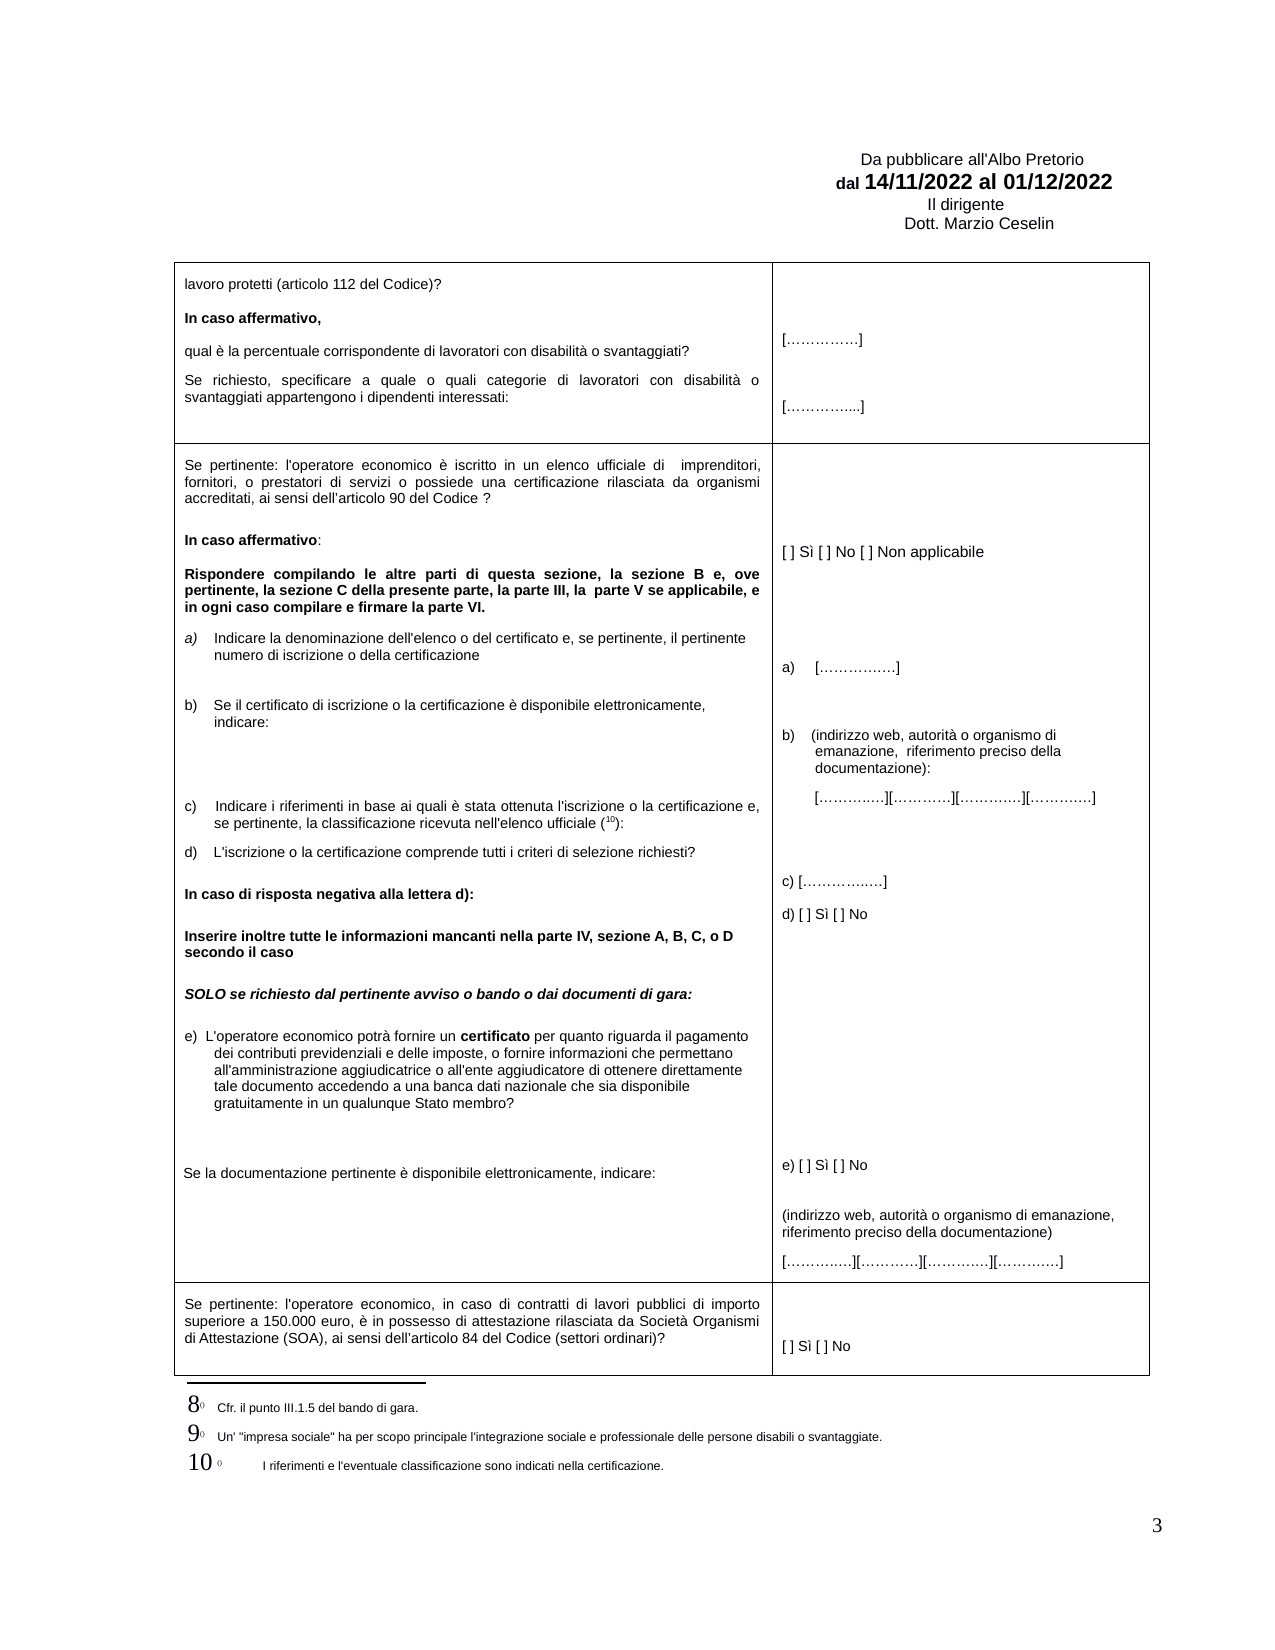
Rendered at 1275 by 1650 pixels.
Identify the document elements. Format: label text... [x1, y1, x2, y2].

table_cell lavoro protetti (articolo 112 del Codice)? In caso affermativo, qual è la percentuale corrispondente di lavoratori con disabilità o svantaggiati? Se richiesto, specificare a quale o quali categorie di lavoratori con disabilità o svantaggiati appartengono i dipendenti interessati: [175, 263, 772, 443]
table_cell Se pertinente: l'operatore economico, in caso di contratti di lavori pubblici di importo superiore a 150.000 euro, è in possesso di attestazione rilasciata da Società Organismi di Attestazione (SOA), ai sensi dell’articolo 84 del Codice (settori ordinari)? [175, 1283, 772, 1375]
table_cell [……………] […………....] [773, 263, 1149, 443]
table_cell [ ] Sì [ ] No [ ] Non applicabile [………….…] b) (indirizzo web, autorità o organismo di emanazione, riferimento preciso della documentazione): [………..…][…………][……….…][……….…] c) […………..…] d) [ ] Sì [ ] No e) [ ] Sì [ ] No (indirizzo web, autorità o organismo di emanazione, riferimento preciso della documentazione) [………..…][…………][……….…][……….…] [773, 444, 1149, 1282]
table_cell [ ] Sì [ ] No [773, 1283, 1149, 1375]
table_cell Se pertinente: l'operatore economico è iscritto in un elenco ufficiale di imprenditori, fornitori, o prestatori di servizi o possiede una certificazione rilasciata da organismi accreditati, ai sensi dell’articolo 90 del Codice ? In caso affermativo: Rispondere compilando le altre parti di questa sezione, la sezione B e, ove pertinente, la sezione C della presente parte, la parte III, la parte V se applicabile, e in ogni caso compilare e firmare la parte VI. Indicare la denominazione dell'elenco o del certificato e, se pertinente, il pertinente numero di iscrizione o della certificazione b) Se il certificato di iscrizione o la certificazione è disponibile elettronicamente, indicare: c) Indicare i riferimenti in base ai quali è stata ottenuta l'iscrizione o la certificazione e, se pertinente, la classificazione ricevuta nell'elenco ufficiale (): d) L'iscrizione o la certificazione comprende tutti i criteri di selezione richiesti? In caso di risposta negativa alla lettera d): Inserire inoltre tutte le informazioni mancanti nella parte IV, sezione A, B, C, o D secondo il caso SOLO se richiesto dal pertinente avviso o bando o dai documenti di gara: e) L'operatore economico potrà fornire un certificato per quanto riguarda il pagamento dei contributi previdenziali e delle imposte, o fornire informazioni che permettano all'amministrazione aggiudicatrice o all'ente aggiudicatore di ottenere direttamente tale documento accedendo a una banca dati nazionale che sia disponibile gratuitamente in un qualunque Stato membro? Se la documentazione pertinente è disponibile elettronicamente, indicare: [175, 444, 772, 1282]
